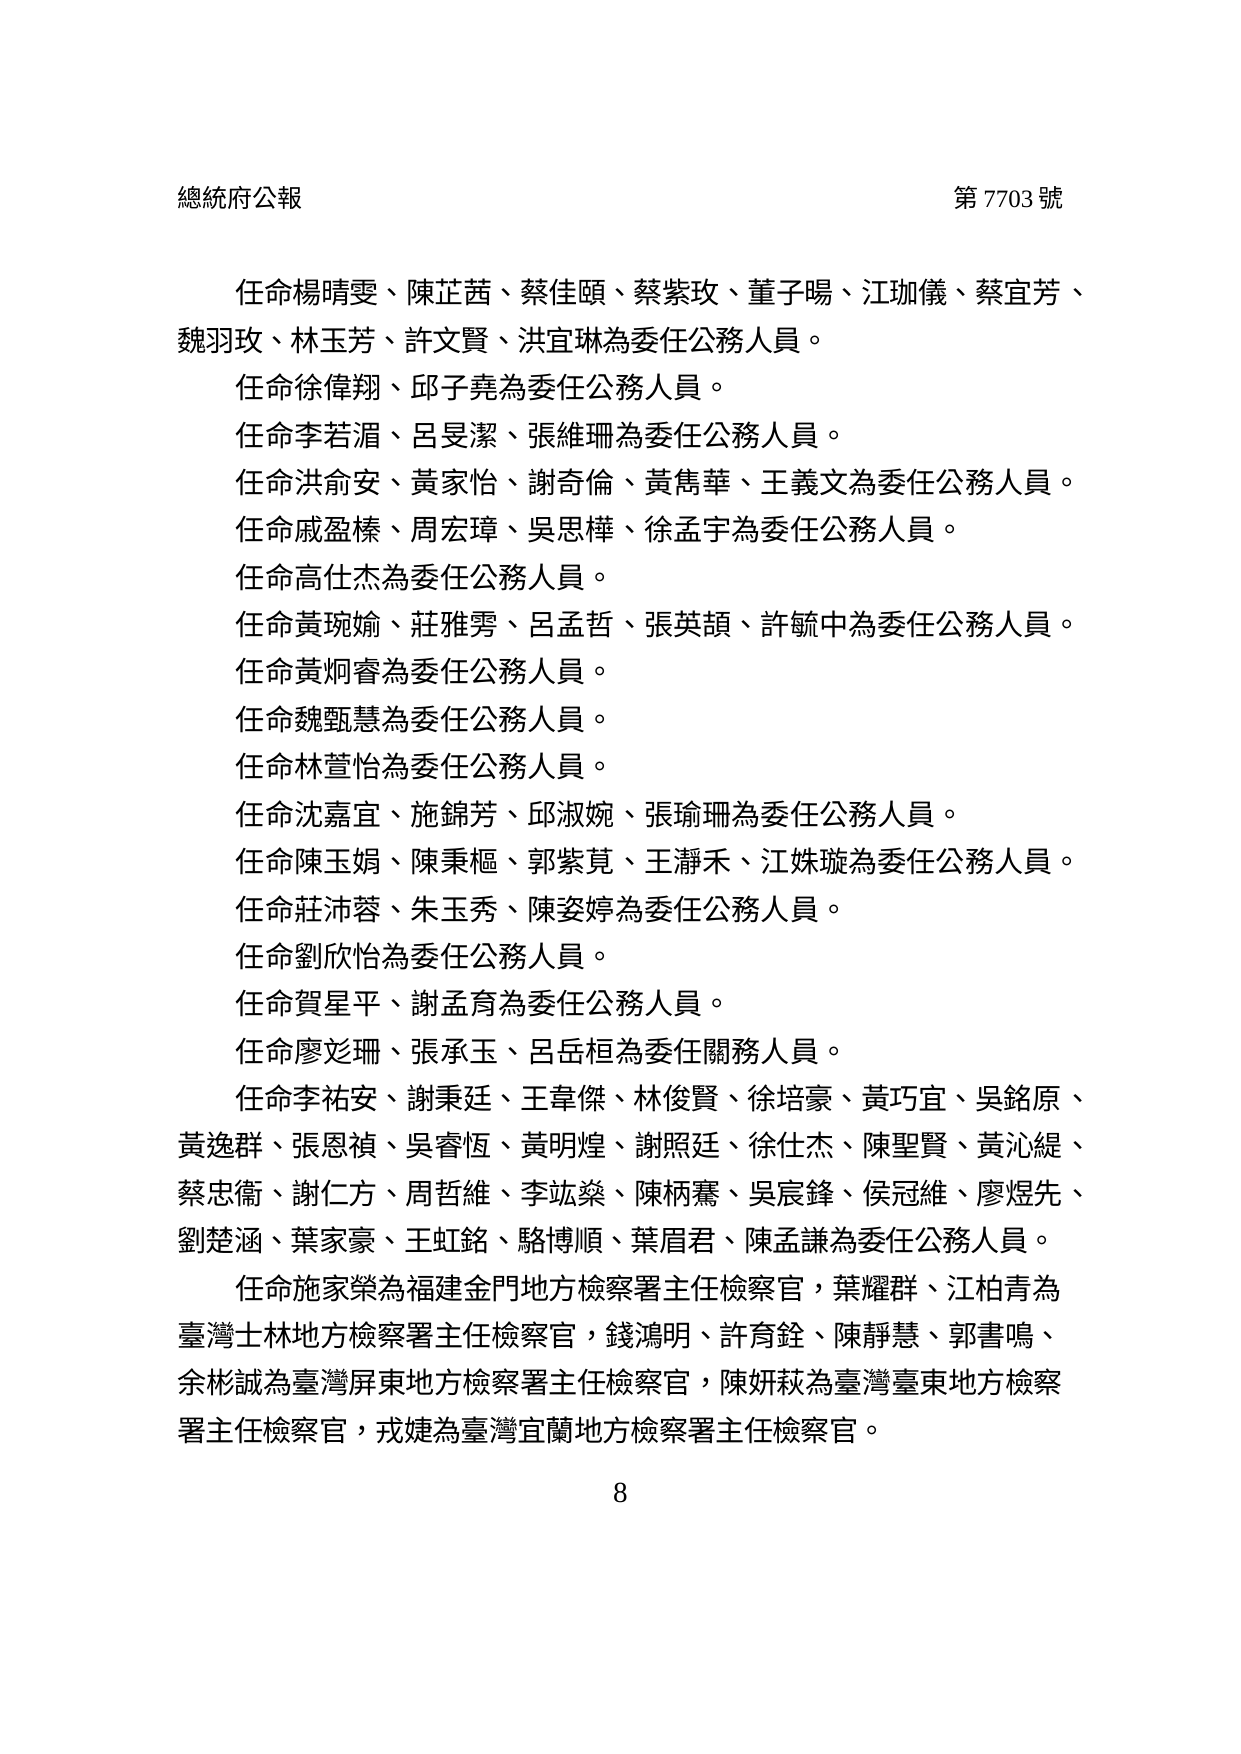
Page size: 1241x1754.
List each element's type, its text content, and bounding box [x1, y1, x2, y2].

text 任命賀星平、謝孟育為委任公務人員。 [177, 977, 1063, 1024]
text 任命李祐安、謝秉廷、王韋傑、林俊賢、徐培豪、黃巧宜、吳銘原、黃逸群、張恩禎、吳睿恆、黃明煌、謝照廷、徐仕杰、陳聖賢、黃沁緹、蔡忠衞、謝仁方、周哲維、李竑燊、陳柄騫、吳宸鋒、侯冠維、廖煜先、劉楚涵、葉家豪、王虹銘、駱博順、葉眉君、陳孟謙為委任公務人員。 [177, 1072, 1063, 1261]
text 任命黃炯睿為委任公務人員。 [177, 645, 1063, 692]
text 任命黃琬媮、莊雅雱、呂孟哲、張英頡、許毓中為委任公務人員。 [177, 598, 1063, 645]
text 任命林萱怡為委任公務人員。 [177, 740, 1063, 787]
text 任命陳玉娟、陳秉樞、郭紫莧、王瀞禾、江姝璇為委任公務人員。 [177, 834, 1063, 882]
text 任命李若湄、呂旻潔、張維珊為委任公務人員。 [177, 408, 1063, 455]
text 任命洪俞安、黃家怡、謝奇倫、黃雋華、王義文為委任公務人員。 [177, 455, 1063, 503]
text 任命高仕杰為委任公務人員。 [177, 550, 1063, 598]
text 任命楊晴雯、陳芷茜、蔡佳頤、蔡紫玫、董子暘、江珈儀、蔡宜芳、魏羽玫、林玉芳、許文賢、洪宜琳為委任公務人員。 [177, 266, 1063, 361]
text 任命戚盈榛、周宏璋、吳思樺、徐孟宇為委任公務人員。 [177, 503, 1063, 550]
text 任命劉欣怡為委任公務人員。 [177, 929, 1063, 977]
text 任命施家榮為福建金門地方檢察署主任檢察官，葉耀群、江柏青為臺灣士林地方檢察署主任檢察官，錢鴻明、許育銓、陳靜慧、郭書鳴、余彬誠為臺灣屏東地方檢察署主任檢察官，陳妍萩為臺灣臺東地方檢察署主任檢察官，戎婕為臺灣宜蘭地方檢察署主任檢察官。 [177, 1261, 1063, 1451]
text 任命魏甄慧為委任公務人員。 [177, 692, 1063, 740]
text 任命廖彣珊、張承玉、呂岳桓為委任關務人員。 [177, 1024, 1063, 1072]
text 任命沈嘉宜、施錦芳、邱淑婉、張瑜珊為委任公務人員。 [177, 787, 1063, 834]
text 任命徐偉翔、邱子堯為委任公務人員。 [177, 361, 1063, 408]
text 任命莊沛蓉、朱玉秀、陳姿婷為委任公務人員。 [177, 882, 1063, 929]
